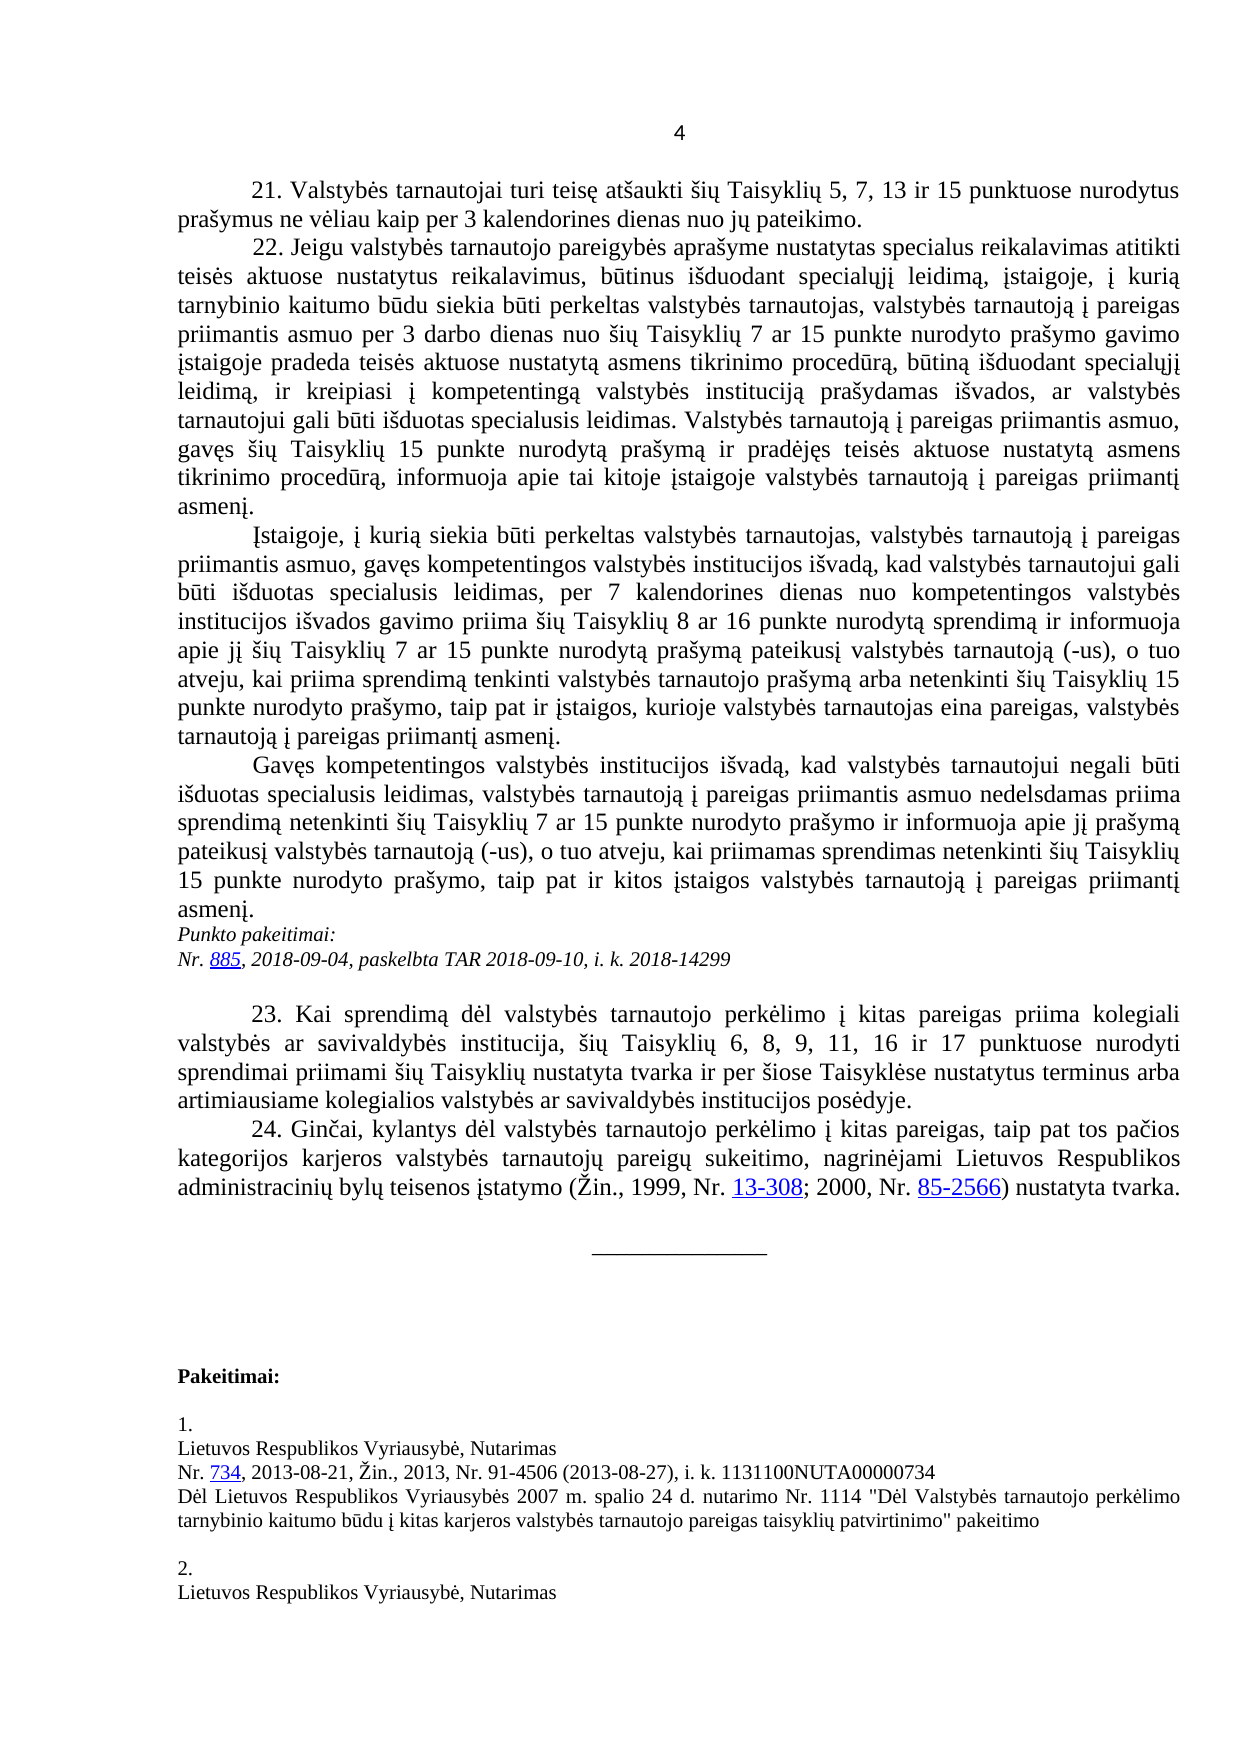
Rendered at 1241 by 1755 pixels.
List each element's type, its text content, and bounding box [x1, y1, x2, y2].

text 2. [177, 1556, 1181, 1580]
text ______________ [177, 1229, 1181, 1258]
text Įstaigoje, į kurią siekia būti perkeltas valstybės tarnautojas, valstybės tarnautoją į pareigas priimantis asmuo, gavęs kompetentingos valstybės institucijos išvadą, kad valstybės tarnautojui gali būti išduotas specialusis leidimas, per 7 kalendorines dienas nuo kompetentingos valstybės institucijos išvados gavimo priima šių Taisyklių 8 ar 16 punkte nurodytą sprendimą ir informuoja apie jį šių Taisyklių 7 ar 15 punkte nurodytą prašymą pateikusį valstybės tarnautoją (-us), o tuo atveju, kai priima sprendimą tenkinti valstybės tarnautojo prašymą arba netenkinti šių Taisyklių 15 punkte nurodyto prašymo, taip pat ir įstaigos, kurioje valstybės tarnautojas eina pareigas, valstybės tarnautoją į pareigas priimantį asmenį. [177, 520, 1181, 750]
text 1. [177, 1412, 1181, 1436]
text Nr. 734, 2013-08-21, Žin., 2013, Nr. 91-4506 (2013-08-27), i. k. 1131100NUTA00000734 [177, 1460, 1181, 1484]
text Pakeitimai: [177, 1364, 1181, 1388]
text Lietuvos Respublikos Vyriausybė, Nutarimas [177, 1436, 1181, 1460]
text 23. Kai sprendimą dėl valstybės tarnautojo perkėlimo į kitas pareigas priima kolegiali valstybės ar savivaldybės institucija, šių Taisyklių 6, 8, 9, 11, 16 ir 17 punktuose nurodyti sprendimai priimami šių Taisyklių nustatyta tvarka ir per šiose Taisyklėse nustatytus terminus arba artimiausiame kolegialios valstybės ar savivaldybės institucijos posėdyje. [177, 999, 1181, 1114]
text Dėl Lietuvos Respublikos Vyriausybės 2007 m. spalio 24 d. nutarimo Nr. 1114 "Dėl Valstybės tarnautojo perkėlimo tarnybinio kaitumo būdu į kitas karjeros valstybės tarnautojo pareigas taisyklių patvirtinimo" pakeitimo [177, 1484, 1181, 1532]
text Gavęs kompetentingos valstybės institucijos išvadą, kad valstybės tarnautojui negali būti išduotas specialusis leidimas, valstybės tarnautoją į pareigas priimantis asmuo nedelsdamas priima sprendimą netenkinti šių Taisyklių 7 ar 15 punkte nurodyto prašymo ir informuoja apie jį prašymą pateikusį valstybės tarnautoją (-us), o tuo atveju, kai priimamas sprendimas netenkinti šių Taisyklių 15 punkte nurodyto prašymo, taip pat ir kitos įstaigos valstybės tarnautoją į pareigas priimantį asmenį. [177, 750, 1181, 922]
text 21. Valstybės tarnautojai turi teisę atšaukti šių Taisyklių 5, 7, 13 ir 15 punktuose nurodytus prašymus ne vėliau kaip per 3 kalendorines dienas nuo jų pateikimo. [177, 175, 1181, 232]
text Nr. 885, 2018-09-04, paskelbta TAR 2018-09-10, i. k. 2018-14299 [177, 946, 1181, 971]
text Punkto pakeitimai: [177, 922, 1181, 946]
text 22. Jeigu valstybės tarnautojo pareigybės aprašyme nustatytas specialus reikalavimas atitikti teisės aktuose nustatytus reikalavimus, būtinus išduodant specialųjį leidimą, įstaigoje, į kurią tarnybinio kaitumo būdu siekia būti perkeltas valstybės tarnautojas, valstybės tarnautoją į pareigas priimantis asmuo per 3 darbo dienas nuo šių Taisyklių 7 ar 15 punkte nurodyto prašymo gavimo įstaigoje pradeda teisės aktuose nustatytą asmens tikrinimo procedūrą, būtiną išduodant specialųjį leidimą, ir kreipiasi į kompetentingą valstybės instituciją prašydamas išvados, ar valstybės tarnautojui gali būti išduotas specialusis leidimas. Valstybės tarnautoją į pareigas priimantis asmuo, gavęs šių Taisyklių 15 punkte nurodytą prašymą ir pradėjęs teisės aktuose nustatytą asmens tikrinimo procedūrą, informuoja apie tai kitoje įstaigoje valstybės tarnautoją į pareigas priimantį asmenį. [177, 232, 1181, 520]
text 24. Ginčai, kylantys dėl valstybės tarnautojo perkėlimo į kitas pareigas, taip pat tos pačios kategorijos karjeros valstybės tarnautojų pareigų sukeitimo, nagrinėjami Lietuvos Respublikos administracinių bylų teisenos įstatymo (Žin., 1999, Nr. 13-308; 2000, Nr. 85-2566) nustatyta tvarka. [177, 1114, 1181, 1201]
text Lietuvos Respublikos Vyriausybė, Nutarimas [177, 1580, 1181, 1604]
